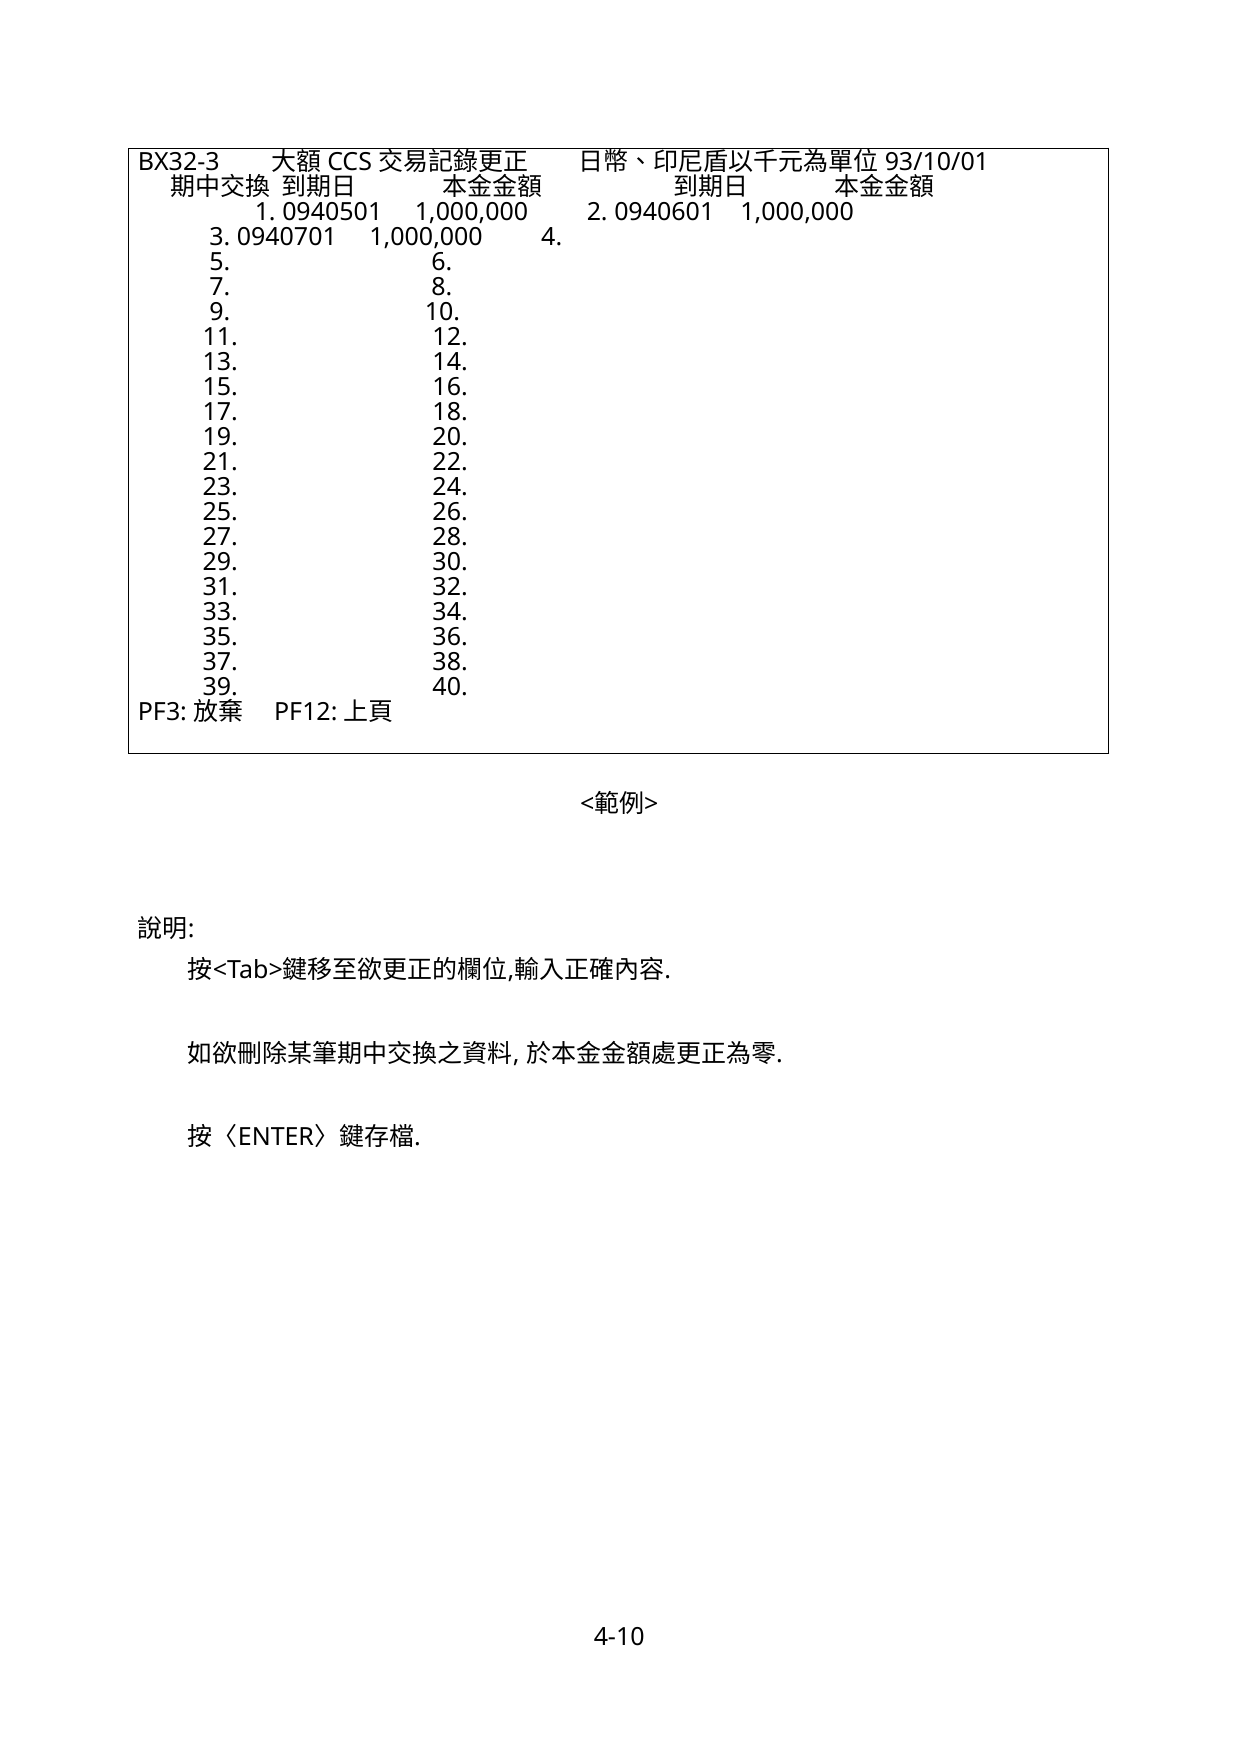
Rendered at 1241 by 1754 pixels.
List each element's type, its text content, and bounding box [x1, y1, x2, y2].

text 11. 12. [138, 326, 1100, 351]
text <範例> [138, 779, 1100, 821]
text 33. 34. [138, 601, 1100, 626]
text BX32-3 大額 CCS 交易記錄更正 日幣、印尼盾以千元為單位 93/10/01 [129, 149, 1108, 176]
text 4-10 [138, 1612, 1100, 1654]
text 25. 26. [138, 501, 1100, 526]
text 17. 18. [138, 401, 1100, 426]
text 期中交換 到期日 本金金額 到期日 本金金額 [138, 176, 1100, 201]
text 29. 30. [138, 551, 1100, 576]
text 19. 20. [138, 426, 1100, 451]
text 35. 36. [138, 626, 1100, 651]
text 說明: [138, 904, 1100, 946]
text 1. 0940501 1,000,000 2. 0940601 1,000,000 [138, 201, 1100, 226]
text 39. 40. [138, 676, 1100, 701]
text 15. 16. [138, 376, 1100, 401]
text 5. 6. [138, 251, 1100, 276]
text 7. 8. [138, 276, 1100, 301]
text PF3: 放棄 PF12: 上頁 [138, 701, 1100, 726]
text 按〈ENTER〉鍵存檔. [138, 1112, 1100, 1154]
text 21. 22. [138, 451, 1100, 476]
text 23. 24. [138, 476, 1100, 501]
text 37. 38. [138, 651, 1100, 676]
text 按<Tab>鍵移至欲更正的欄位,輸入正確內容. [138, 946, 1100, 987]
text 3. 0940701 1,000,000 4. [138, 226, 1100, 251]
text 如欲刪除某筆期中交換之資料, 於本金金額處更正為零. [138, 1029, 1100, 1071]
text 27. 28. [138, 526, 1100, 551]
text 13. 14. [138, 351, 1100, 376]
text 9. 10. [138, 301, 1100, 326]
text 31. 32. [138, 576, 1100, 601]
